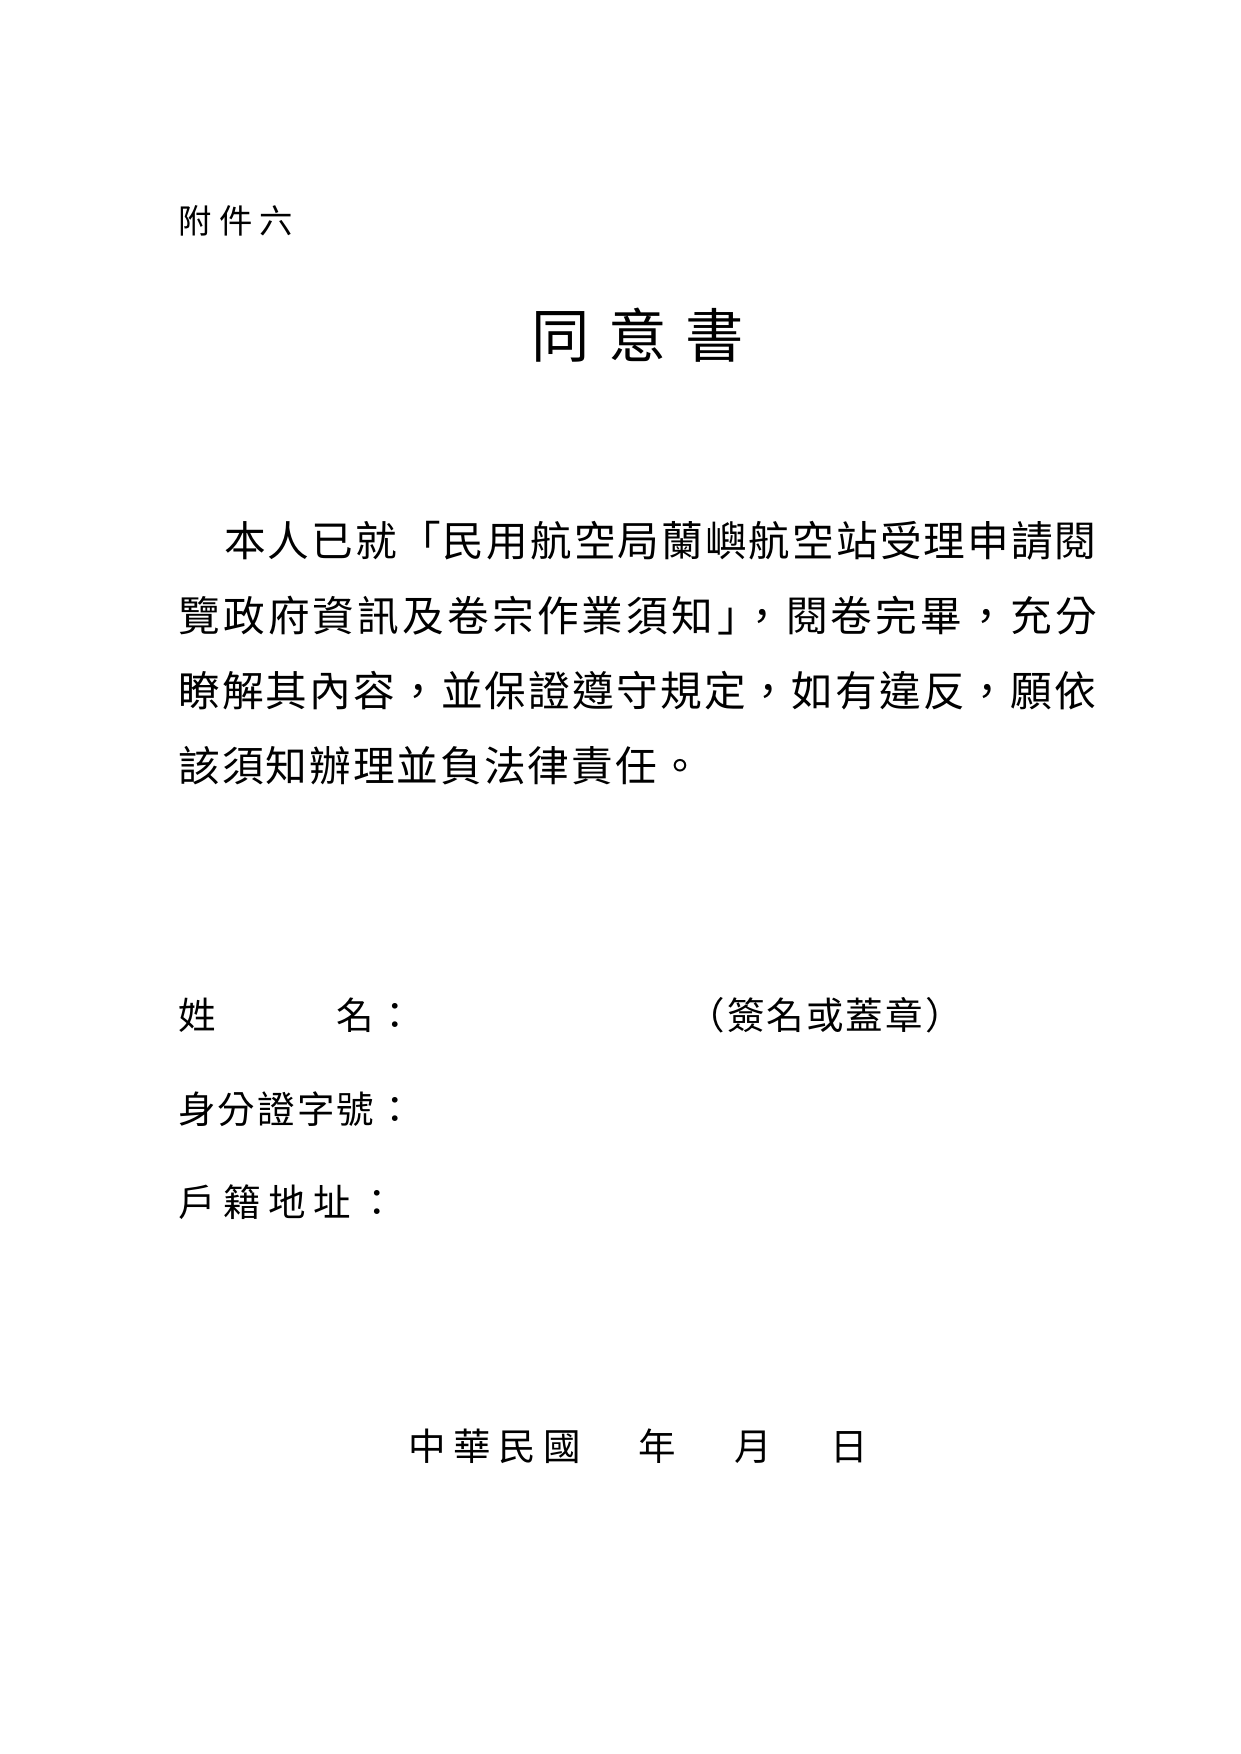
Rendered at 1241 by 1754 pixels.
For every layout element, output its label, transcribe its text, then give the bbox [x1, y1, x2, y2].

text 本人已就「民用航空局蘭嶼航空站受理申請閱覽政府資訊及卷宗作業須知」，閱卷完畢，充分瞭解其內容，並保證遵守規定，如有違反，願依該須知辦理並負法律責任。 [178, 501, 1097, 801]
text 同 意 書 [178, 276, 1097, 388]
text 身分證字號： [178, 1069, 1097, 1144]
text 附件六 [178, 182, 1097, 257]
text 中華民國 年 月 日 [178, 1407, 1097, 1482]
text 姓 名： （簽名或蓋章） [178, 976, 1097, 1051]
text 戶籍地址： [178, 1163, 1097, 1238]
